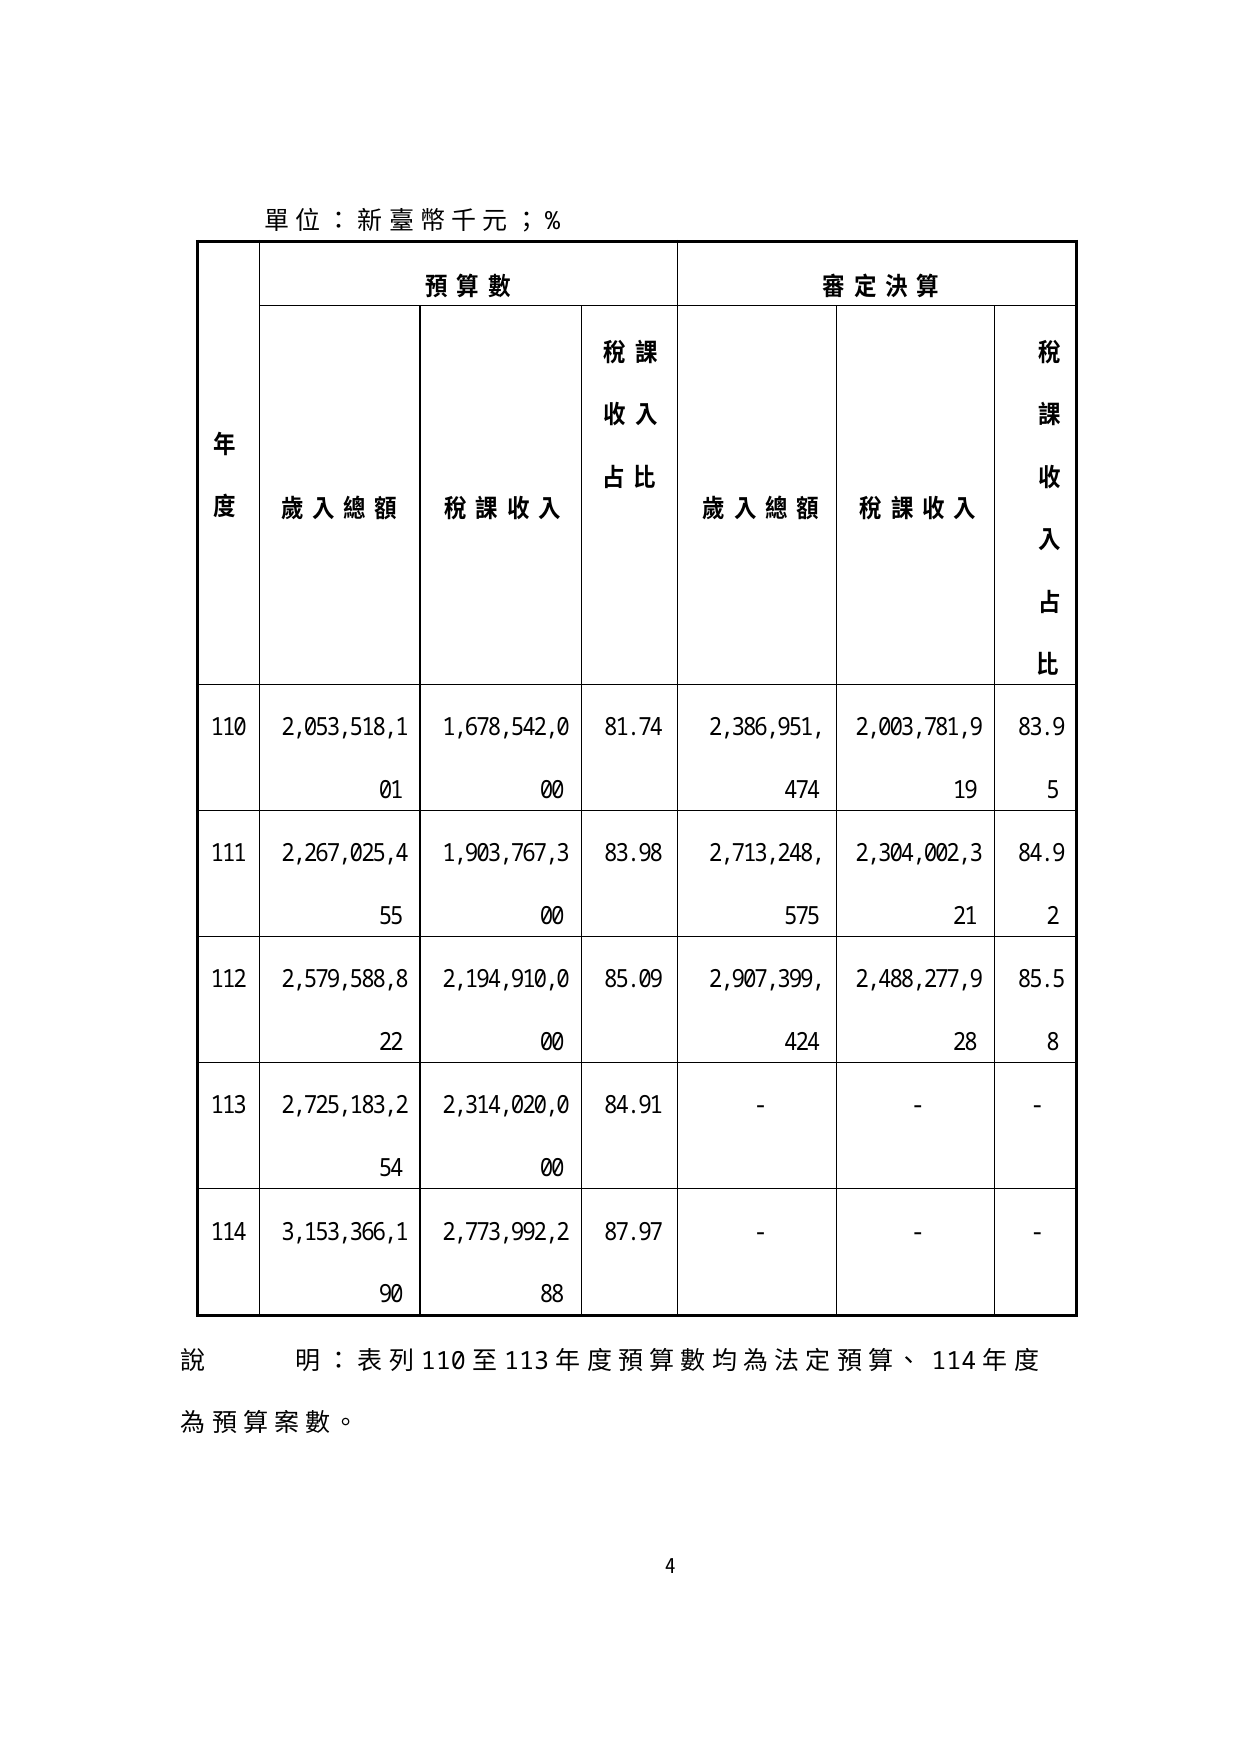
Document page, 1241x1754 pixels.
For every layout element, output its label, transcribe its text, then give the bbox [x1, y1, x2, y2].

table_cell - [837, 1063, 994, 1188]
table_cell 112 [199, 937, 259, 1062]
table_cell - [678, 1189, 836, 1314]
table_cell 2,713,248,575 [678, 811, 836, 936]
table_cell 1,903,767,300 [421, 811, 581, 936]
table_cell 3,153,366,190 [260, 1189, 419, 1314]
table_cell 85.58 [995, 937, 1075, 1062]
table_header 審定決算 [678, 243, 1075, 305]
table_header 預算數 [260, 243, 677, 305]
table_cell 114 [199, 1189, 259, 1314]
table_cell 2,314,020,000 [421, 1063, 581, 1188]
table_cell 110 [199, 685, 259, 809]
table_cell 87.97 [582, 1189, 677, 1314]
table_cell 歲入總額 [260, 306, 419, 683]
table_cell 2,267,025,455 [260, 811, 419, 936]
table_cell - [995, 1063, 1075, 1188]
table_cell - [678, 1063, 836, 1188]
table_cell 歲入總額 [678, 306, 836, 683]
table_cell 2,304,002,321 [837, 811, 994, 936]
table_cell 84.92 [995, 811, 1075, 936]
table_cell 稅課收入占比 [582, 306, 677, 683]
table_cell 83.95 [995, 685, 1075, 809]
table_cell 85.09 [582, 937, 677, 1062]
table_cell 稅課收入 [837, 306, 994, 683]
table_cell 2,194,910,000 [421, 937, 581, 1062]
table_cell 2,053,518,101 [260, 685, 419, 809]
table_header 年度 [199, 243, 259, 683]
table_cell 2,773,992,288 [421, 1189, 581, 1314]
text 單位：新臺幣千元；% [186, 177, 1063, 240]
table_cell - [995, 1189, 1075, 1314]
table_cell 2,003,781,919 [837, 685, 994, 809]
table_cell 稅課收入 [421, 306, 581, 683]
table_cell 2,488,277,928 [837, 937, 994, 1062]
table_cell 2,907,399,424 [678, 937, 836, 1062]
table_cell 2,579,588,822 [260, 937, 419, 1062]
table_cell 1,678,542,000 [421, 685, 581, 809]
table_cell 2,725,183,254 [260, 1063, 419, 1188]
table_cell 81.74 [582, 685, 677, 809]
text 說 明：表列110至113年度預算數均為法定預算、114年度為預算案數。 [177, 1317, 1063, 1442]
table_cell 111 [199, 811, 259, 936]
table_cell 84.91 [582, 1063, 677, 1188]
table_cell 稅課收入占比 [995, 306, 1075, 683]
table_cell 2,386,951,474 [678, 685, 836, 809]
table_cell 113 [199, 1063, 259, 1188]
table_cell 83.98 [582, 811, 677, 936]
table_cell - [837, 1189, 994, 1314]
